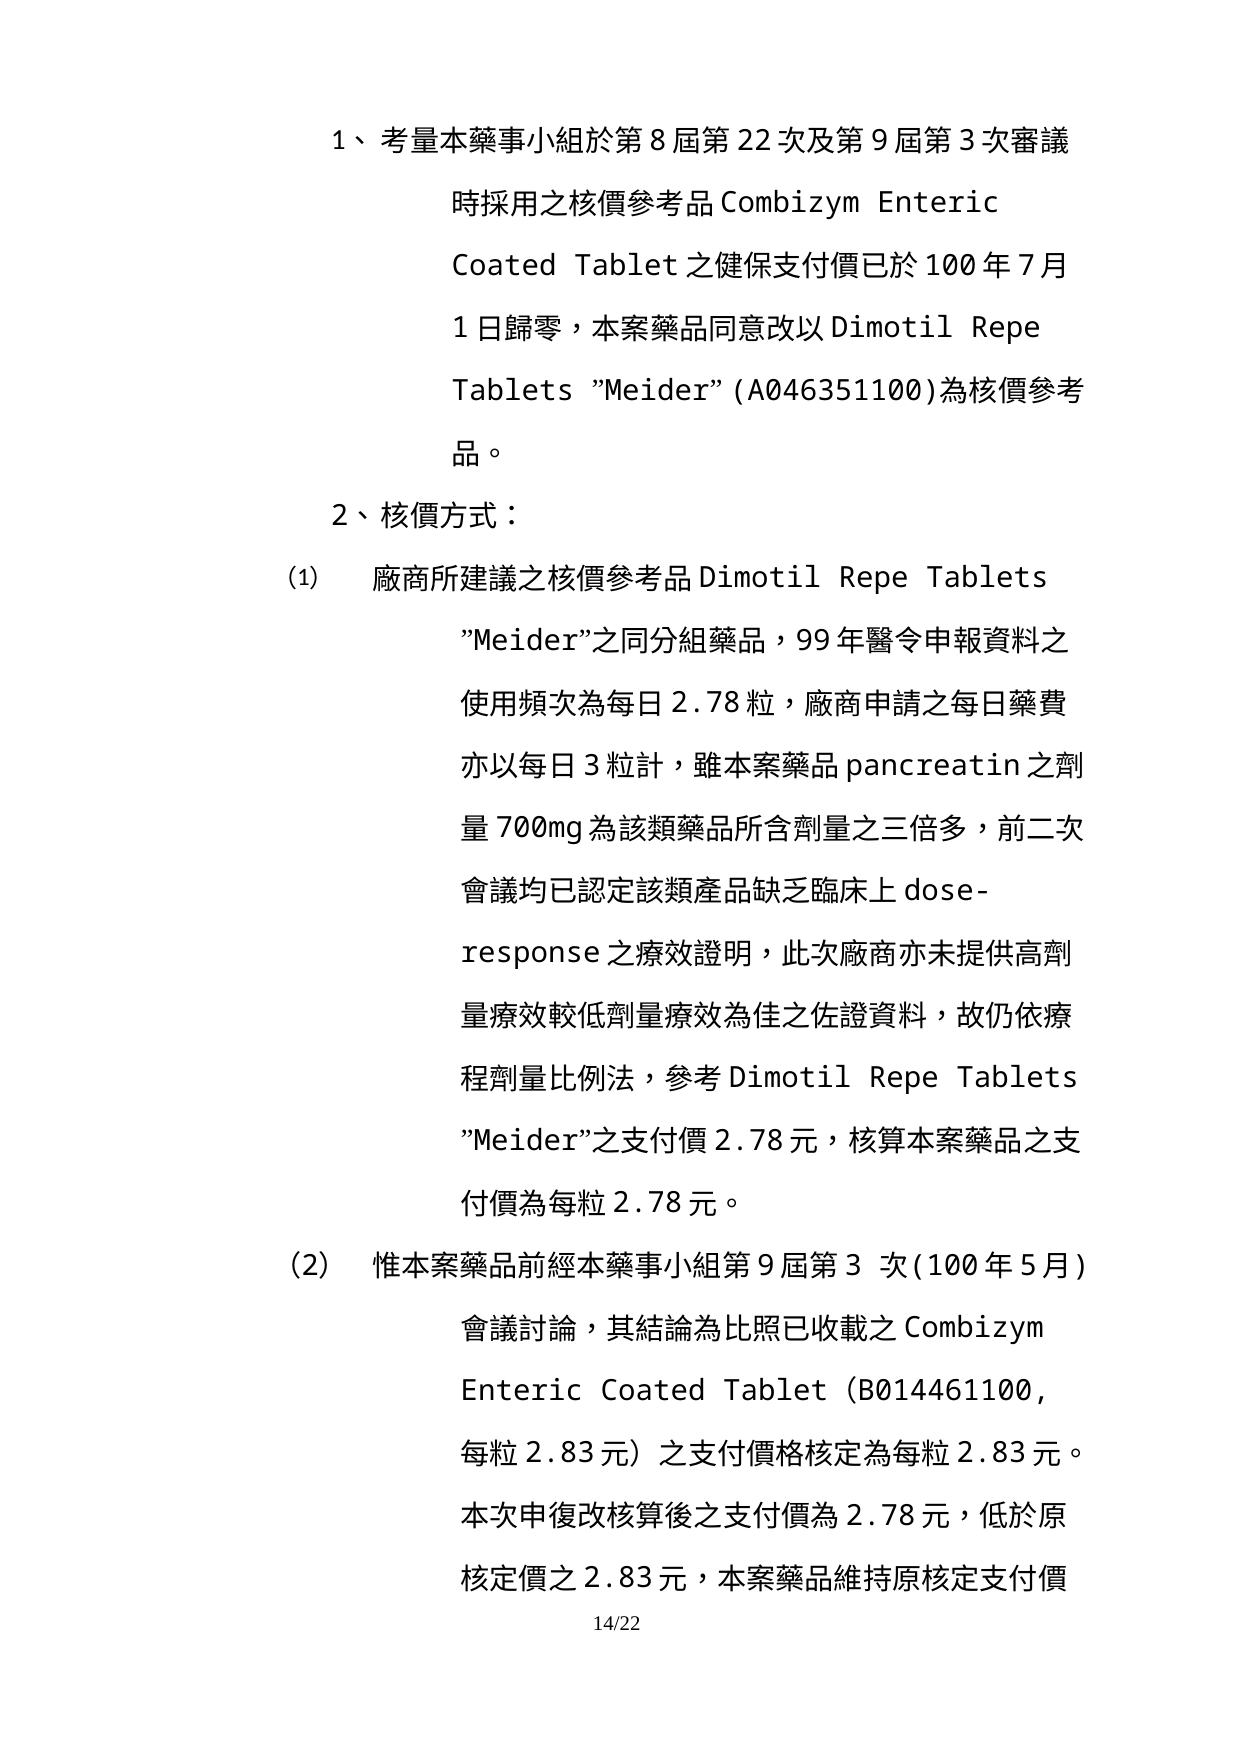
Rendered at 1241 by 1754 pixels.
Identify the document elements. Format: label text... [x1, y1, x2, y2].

list 核價方式： [331, 472, 1092, 535]
list 廠商所建議之核價參考品Dimotil Repe Tablets ”Meider”之同分組藥品，99年醫令申報資料之使用頻次為每日2.78粒，廠商申請之每日藥費亦以每日3粒計，雖本案藥品pancreatin之劑量700mg為該類藥品所含劑量之三倍多，前二次會議均已認定該類產品缺乏臨床上dose-response之療效證明，此次廠商亦未提供高劑量療效較低劑量療效為佳之佐證資料，故仍依療程劑量比例法，參考Dimotil Repe Tablets ”Meider”之支付價2.78元，核算本案藥品之支付價為每粒2.78元。 [272, 535, 1092, 1222]
list 惟本案藥品前經本藥事小組第9屆第3 次(100年5月)會議討論，其結論為比照已收載之Combizym Enteric Coated Tablet（B014461100, 每粒2.83元）之支付價格核定為每粒2.83元。本次申復改核算後之支付價為2.78元，低於原核定價之2.83元，本案藥品維持原核定支付價 [272, 1222, 1092, 1597]
list 考量本藥事小組於第8屆第22次及第9屆第3次審議時採用之核價參考品Combizym Enteric Coated Tablet之健保支付價已於100年7月1日歸零，本案藥品同意改以Dimotil Repe Tablets ”Meider” (A046351100)為核價參考品。 [331, 97, 1092, 472]
